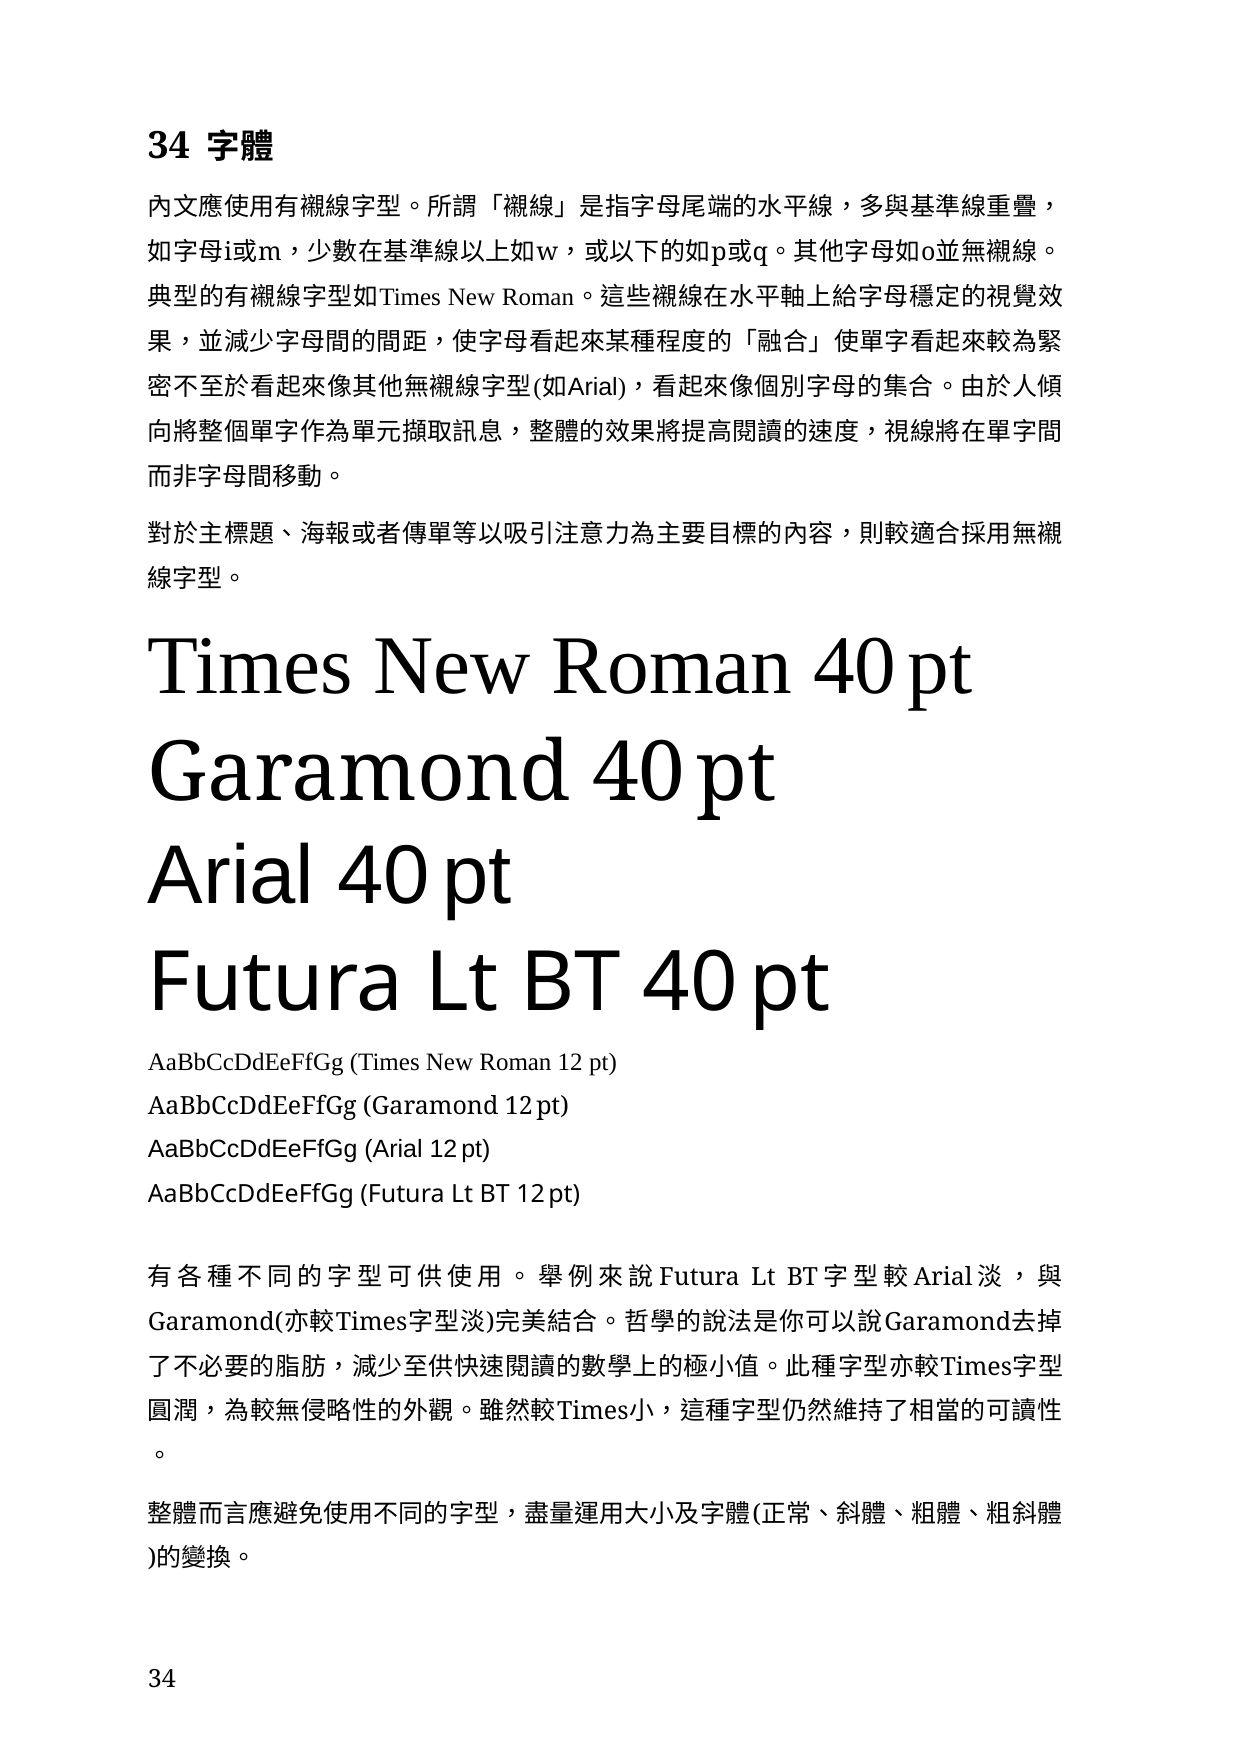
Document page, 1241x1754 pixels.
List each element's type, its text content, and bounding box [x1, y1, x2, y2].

text 整體而言應避免使用不同的字型，盡量運用大小及字體(正常、斜體、粗體、粗斜體)的變換。 [148, 1493, 1063, 1574]
text AaBbCcDdEeFfGg (Times New Roman 12 pt) [148, 1047, 1063, 1076]
text Times New Roman 40 pt Garamond 40 pt Arial 40 pt Futura Lt BT 40 pt [148, 616, 1063, 1034]
subtitle 字體 [148, 118, 1063, 169]
text 有各種不同的字型可供使用。舉例來說Futura Lt BT字型較Arial淡，與Garamond(亦較Times字型淡)完美結合。哲學的說法是你可以說Garamond去掉了不必要的脂肪，減少至供快速閱讀的數學上的極小值。此種字型亦較Times字型圓潤，為較無侵略性的外觀。雖然較Times小，這種字型仍然維持了相當的可讀性。 [148, 1256, 1063, 1472]
text AaBbCcDdEeFfGg (Futura Lt BT 12 pt) [148, 1176, 1063, 1244]
text AaBbCcDdEeFfGg (Arial 12 pt) [148, 1134, 1063, 1163]
text AaBbCcDdEeFfGg (Garamond 12 pt) [148, 1088, 1063, 1122]
text 對於主標題、海報或者傳單等以吸引注意力為主要目標的內容，則較適合採用無襯線字型。 [148, 513, 1063, 595]
text 內文應使用有襯線字型。所謂「襯線」是指字母尾端的水平線，多與基準線重疊，如字母i或m，少數在基準線以上如w，或以下的如p或q。其他字母如o並無襯線。典型的有襯線字型如Times New Roman。這些襯線在水平軸上給字母穩定的視覺效果，並減少字母間的間距，使字母看起來某種程度的「融合」使單字看起來較為緊密不至於看起來像其他無襯線字型(如Arial)，看起來像個別字母的集合。由於人傾向將整個單字作為單元擷取訊息，整體的效果將提高閱讀的速度，視線將在單字間而非字母間移動。 [148, 187, 1063, 492]
